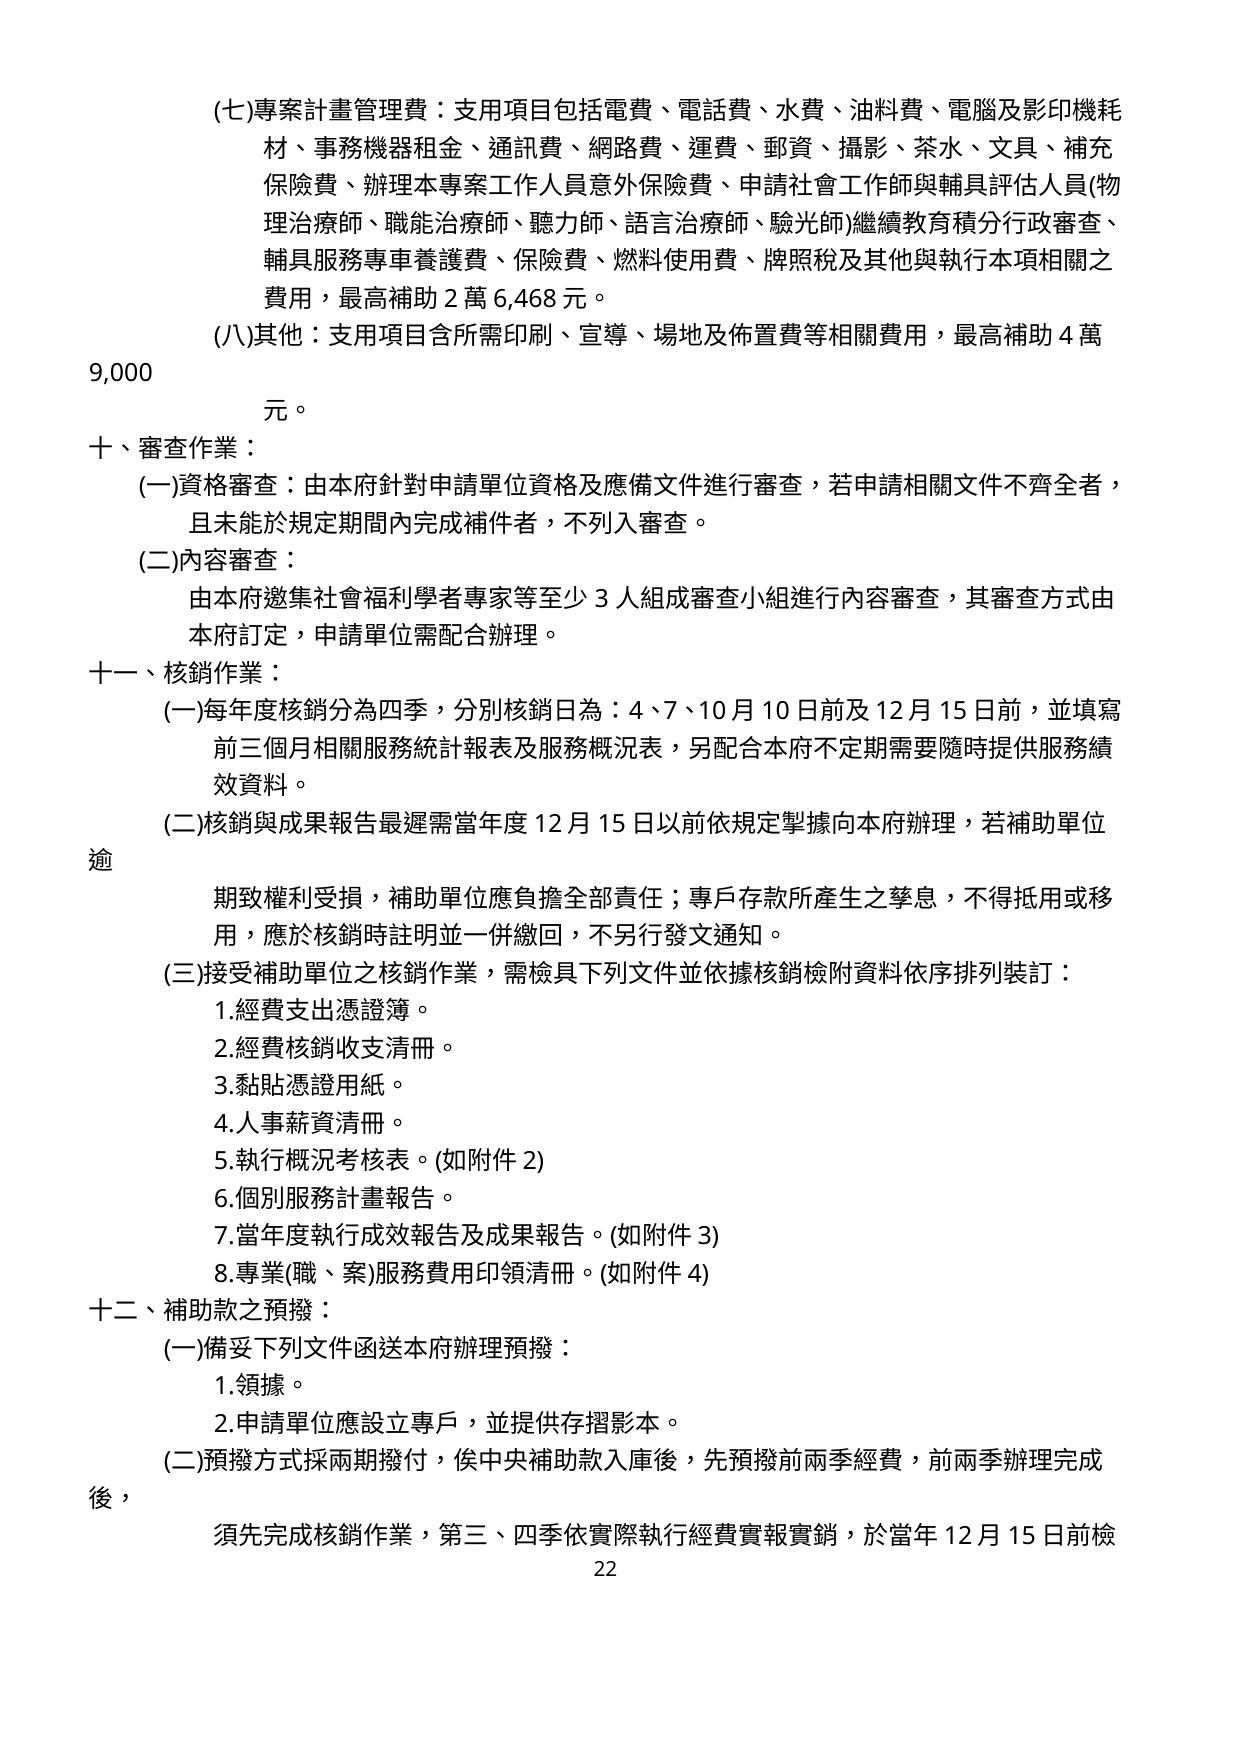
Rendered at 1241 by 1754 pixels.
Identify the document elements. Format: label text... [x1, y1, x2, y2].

text 用，應於核銷時註明並一併繳回，不另行發文通知。 [89, 915, 1122, 953]
text (一)每年度核銷分為四季，分別核銷日為：4、7、10月10日前及12月15日前，並填寫 [89, 690, 1122, 728]
text 十二、補助款之預撥： [89, 1290, 1122, 1328]
text (一)資格審查：由本府針對申請單位資格及應備文件進行審查，若申請相關文件不齊全者， [89, 465, 1122, 503]
text 1.領據。 [89, 1365, 1122, 1403]
text 理治療師、職能治療師、聽力師、語言治療師、驗光師)繼續教育積分行政審查、 [89, 203, 1122, 240]
text 5.執行概況考核表。(如附件2) [89, 1140, 1122, 1178]
text 2.經費核銷收支清冊。 [89, 1028, 1122, 1065]
text (二)內容審查： [89, 540, 1122, 578]
text 6.個別服務計畫報告。 [89, 1178, 1122, 1215]
text 十、審查作業： [89, 428, 1122, 465]
text 3.黏貼憑證用紙。 [89, 1065, 1122, 1103]
text 2.申請單位應設立專戶，並提供存摺影本。 [89, 1403, 1122, 1440]
text (二)預撥方式採兩期撥付，俟中央補助款入庫後，先預撥前兩季經費，前兩季辦理完成後， [89, 1440, 1122, 1515]
text 十一、核銷作業： [89, 653, 1122, 690]
text 由本府邀集社會福利學者專家等至少 3 人組成審查小組進行內容審查，其審查方式由 [89, 578, 1122, 615]
text 費用，最高補助2萬6,468元。 [89, 278, 1122, 315]
text 輔具服務專車養護費、保險費、燃料使用費、牌照稅及其他與執行本項相關之 [89, 240, 1122, 278]
text 元。 [89, 390, 1122, 428]
text (二)核銷與成果報告最遲需當年度12月15日以前依規定掣據向本府辦理，若補助單位逾 [89, 803, 1122, 878]
text 材、事務機器租金、通訊費、網路費、運費、郵資、攝影、茶水、文具、補充 [89, 128, 1122, 165]
text 須先完成核銷作業，第三、四季依實際執行經費實報實銷，於當年12月15日前檢 [89, 1515, 1122, 1553]
text 8.專業(職、案)服務費用印領清冊。(如附件4) [89, 1253, 1122, 1290]
text 前三個月相關服務統計報表及服務概況表，另配合本府不定期需要隨時提供服務績 [89, 728, 1122, 765]
text 保險費、辦理本專案工作人員意外保險費、申請社會工作師與輔具評估人員(物 [89, 165, 1122, 203]
text 1.經費支出憑證簿。 [89, 990, 1122, 1028]
text (七)專案計畫管理費：支用項目包括電費、電話費、水費、油料費、電腦及影印機耗 [89, 90, 1122, 128]
text (一)備妥下列文件函送本府辦理預撥： [89, 1328, 1122, 1365]
text 本府訂定，申請單位需配合辦理。 [89, 615, 1122, 653]
text (八)其他：支用項目含所需印刷、宣導、場地及佈置費等相關費用，最高補助4萬9,000 [89, 315, 1122, 390]
text 且未能於規定期間內完成補件者，不列入審查。 [89, 503, 1122, 540]
text 7.當年度執行成效報告及成果報告。(如附件3) [89, 1215, 1122, 1253]
text (三)接受補助單位之核銷作業，需檢具下列文件並依據核銷檢附資料依序排列裝訂： [89, 953, 1122, 990]
text 效資料。 [89, 765, 1122, 803]
text 4.人事薪資清冊。 [89, 1103, 1122, 1140]
text 期致權利受損，補助單位應負擔全部責任；專戶存款所產生之孳息，不得抵用或移 [89, 878, 1122, 915]
